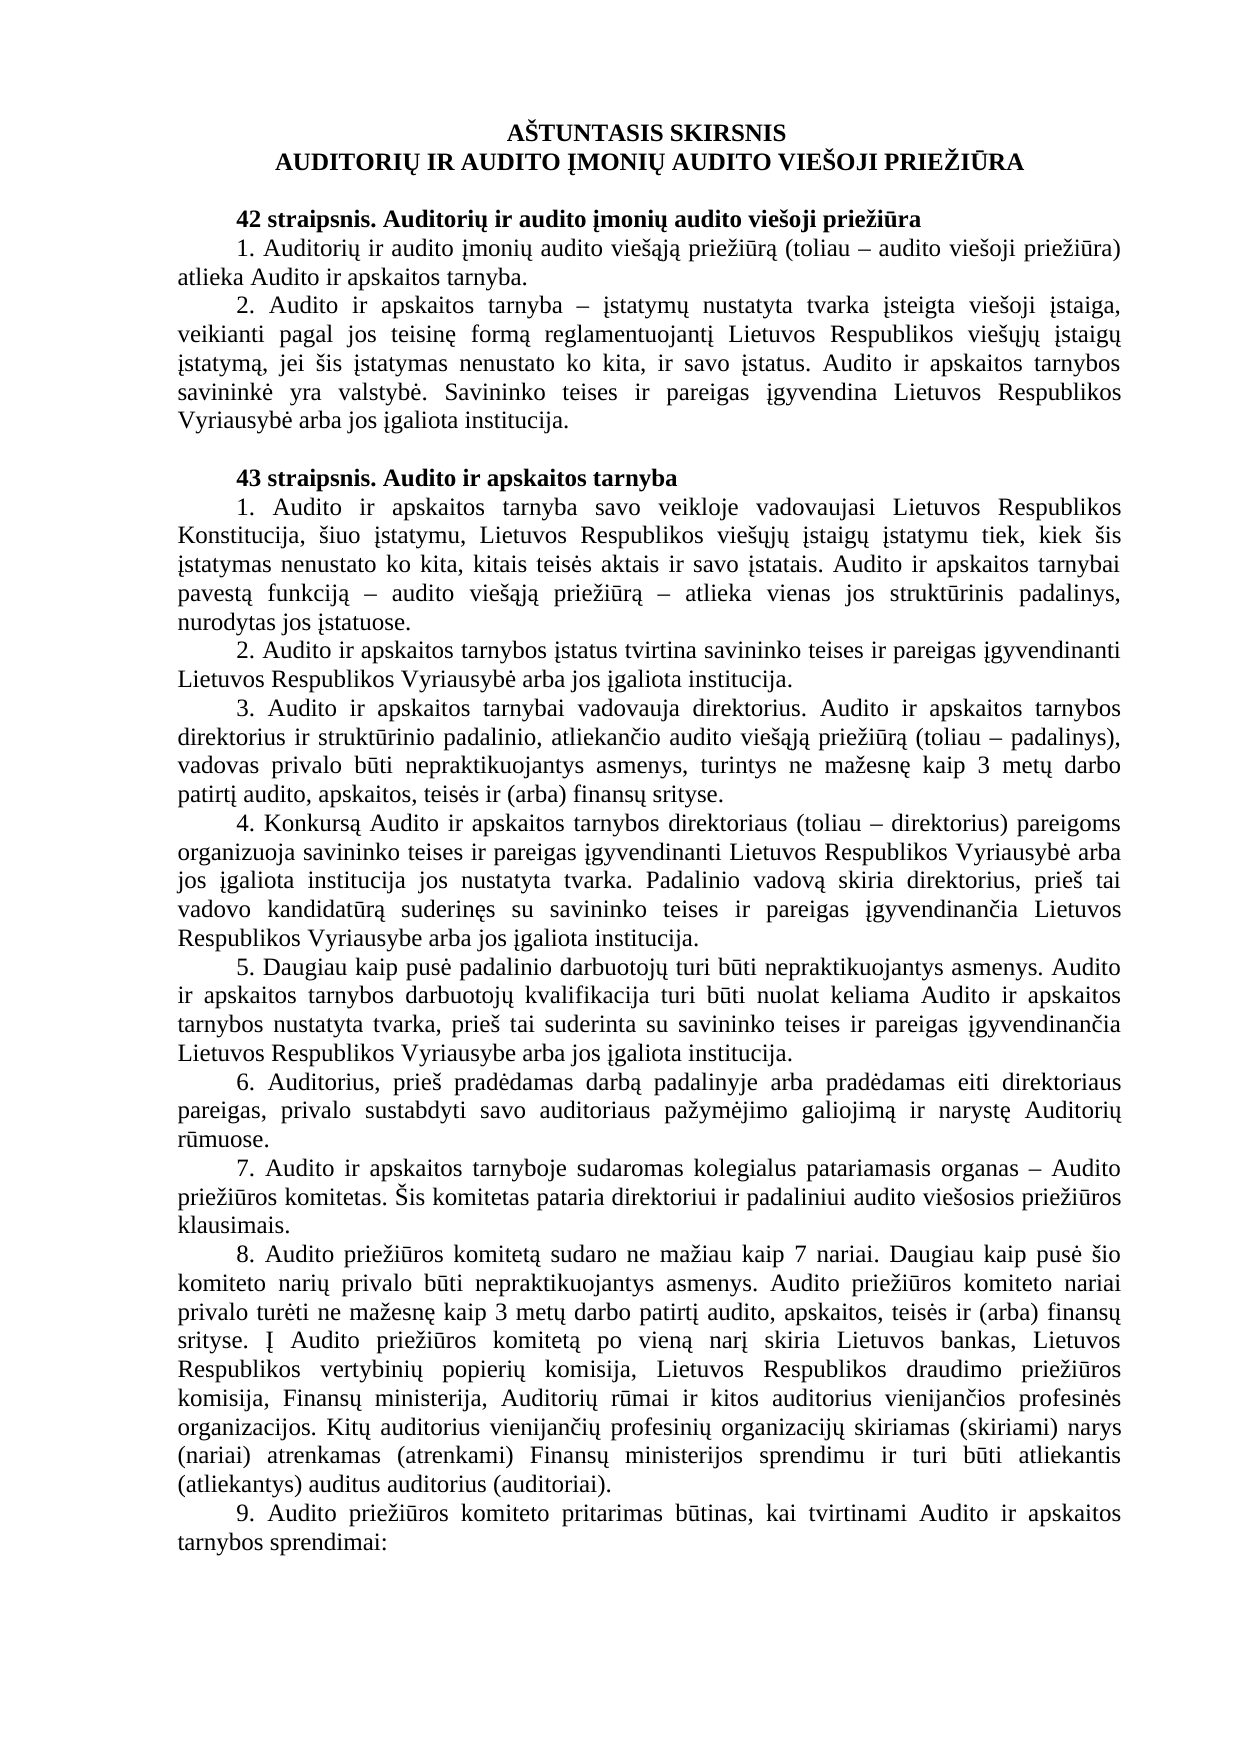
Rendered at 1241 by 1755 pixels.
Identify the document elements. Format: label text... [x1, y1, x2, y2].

text 1. Audito ir apskaitos tarnyba savo veikloje vadovaujasi Lietuvos Respublikos Konstitucija, šiuo įstatymu, Lietuvos Respublikos viešųjų įstaigų įstatymu tiek, kiek šis įstatymas nenustato ko kita, kitais teisės aktais ir savo įstatais. Audito ir apskaitos tarnybai pavestą funkciją – audito viešąją priežiūrą – atlieka vienas jos struktūrinis padalinys, nurodytas jos įstatuose. [177, 492, 1122, 636]
text 2. Audito ir apskaitos tarnyba – įstatymų nustatyta tvarka įsteigta viešoji įstaiga, veikianti pagal jos teisinę formą reglamentuojantį Lietuvos Respublikos viešųjų įstaigų įstatymą, jei šis įstatymas nenustato ko kita, ir savo įstatus. Audito ir apskaitos tarnybos savininkė yra valstybė. Savininko teises ir pareigas įgyvendina Lietuvos Respublikos Vyriausybė arba jos įgaliota institucija. [177, 291, 1122, 434]
text 8. Audito priežiūros komitetą sudaro ne mažiau kaip 7 nariai. Daugiau kaip pusė šio komiteto narių privalo būti nepraktikuojantys asmenys. Audito priežiūros komiteto nariai privalo turėti ne mažesnę kaip 3 metų darbo patirtį audito, apskaitos, teisės ir (arba) finansų srityse. Į Audito priežiūros komitetą po vieną narį skiria Lietuvos bankas, Lietuvos Respublikos vertybinių popierių komisija, Lietuvos Respublikos draudimo priežiūros komisija, Finansų ministerija, Auditorių rūmai ir kitos auditorius vienijančios profesinės organizacijos. Kitų auditorius vienijančių profesinių organizacijų skiriamas (skiriami) narys (nariai) atrenkamas (atrenkami) Finansų ministerijos sprendimu ir turi būti atliekantis (atliekantys) auditus auditorius (auditoriai). [177, 1239, 1122, 1498]
text 9. Audito priežiūros komiteto pritarimas būtinas, kai tvirtinami Audito ir apskaitos tarnybos sprendimai: [177, 1498, 1122, 1556]
text 42 straipsnis. Auditorių ir audito įmonių audito viešoji priežiūra [177, 204, 1122, 233]
text 1. Auditorių ir audito įmonių audito viešąją priežiūrą (toliau – audito viešoji priežiūra) atlieka Audito ir apskaitos tarnyba. [177, 233, 1122, 291]
text 6. Auditorius, prieš pradėdamas darbą padalinyje arba pradėdamas eiti direktoriaus pareigas, privalo sustabdyti savo auditoriaus pažymėjimo galiojimą ir narystę Auditorių rūmuose. [177, 1067, 1122, 1153]
text 3. Audito ir apskaitos tarnybai vadovauja direktorius. Audito ir apskaitos tarnybos direktorius ir struktūrinio padalinio, atliekančio audito viešąją priežiūrą (toliau – padalinys), vadovas privalo būti nepraktikuojantys asmenys, turintys ne mažesnę kaip 3 metų darbo patirtį audito, apskaitos, teisės ir (arba) finansų srityse. [177, 693, 1122, 808]
text 43 straipsnis. Audito ir apskaitos tarnyba [177, 463, 1122, 492]
text 4. Konkursą Audito ir apskaitos tarnybos direktoriaus (toliau – direktorius) pareigoms organizuoja savininko teises ir pareigas įgyvendinanti Lietuvos Respublikos Vyriausybė arba jos įgaliota institucija jos nustatyta tvarka. Padalinio vadovą skiria direktorius, prieš tai vadovo kandidatūrą suderinęs su savininko teises ir pareigas įgyvendinančia Lietuvos Respublikos Vyriausybe arba jos įgaliota institucija. [177, 808, 1122, 952]
text AŠTUNTASIS SKIRSNIS [177, 118, 1122, 147]
text AUDITORIŲ IR AUDITO ĮMONIŲ AUDITO VIEŠOJI PRIEŽIŪRA [177, 147, 1122, 176]
text 2. Audito ir apskaitos tarnybos įstatus tvirtina savininko teises ir pareigas įgyvendinanti Lietuvos Respublikos Vyriausybė arba jos įgaliota institucija. [177, 636, 1122, 693]
text 5. Daugiau kaip pusė padalinio darbuotojų turi būti nepraktikuojantys asmenys. Audito ir apskaitos tarnybos darbuotojų kvalifikacija turi būti nuolat keliama Audito ir apskaitos tarnybos nustatyta tvarka, prieš tai suderinta su savininko teises ir pareigas įgyvendinančia Lietuvos Respublikos Vyriausybe arba jos įgaliota institucija. [177, 952, 1122, 1067]
text 7. Audito ir apskaitos tarnyboje sudaromas kolegialus patariamasis organas – Audito priežiūros komitetas. Šis komitetas pataria direktoriui ir padaliniui audito viešosios priežiūros klausimais. [177, 1153, 1122, 1239]
